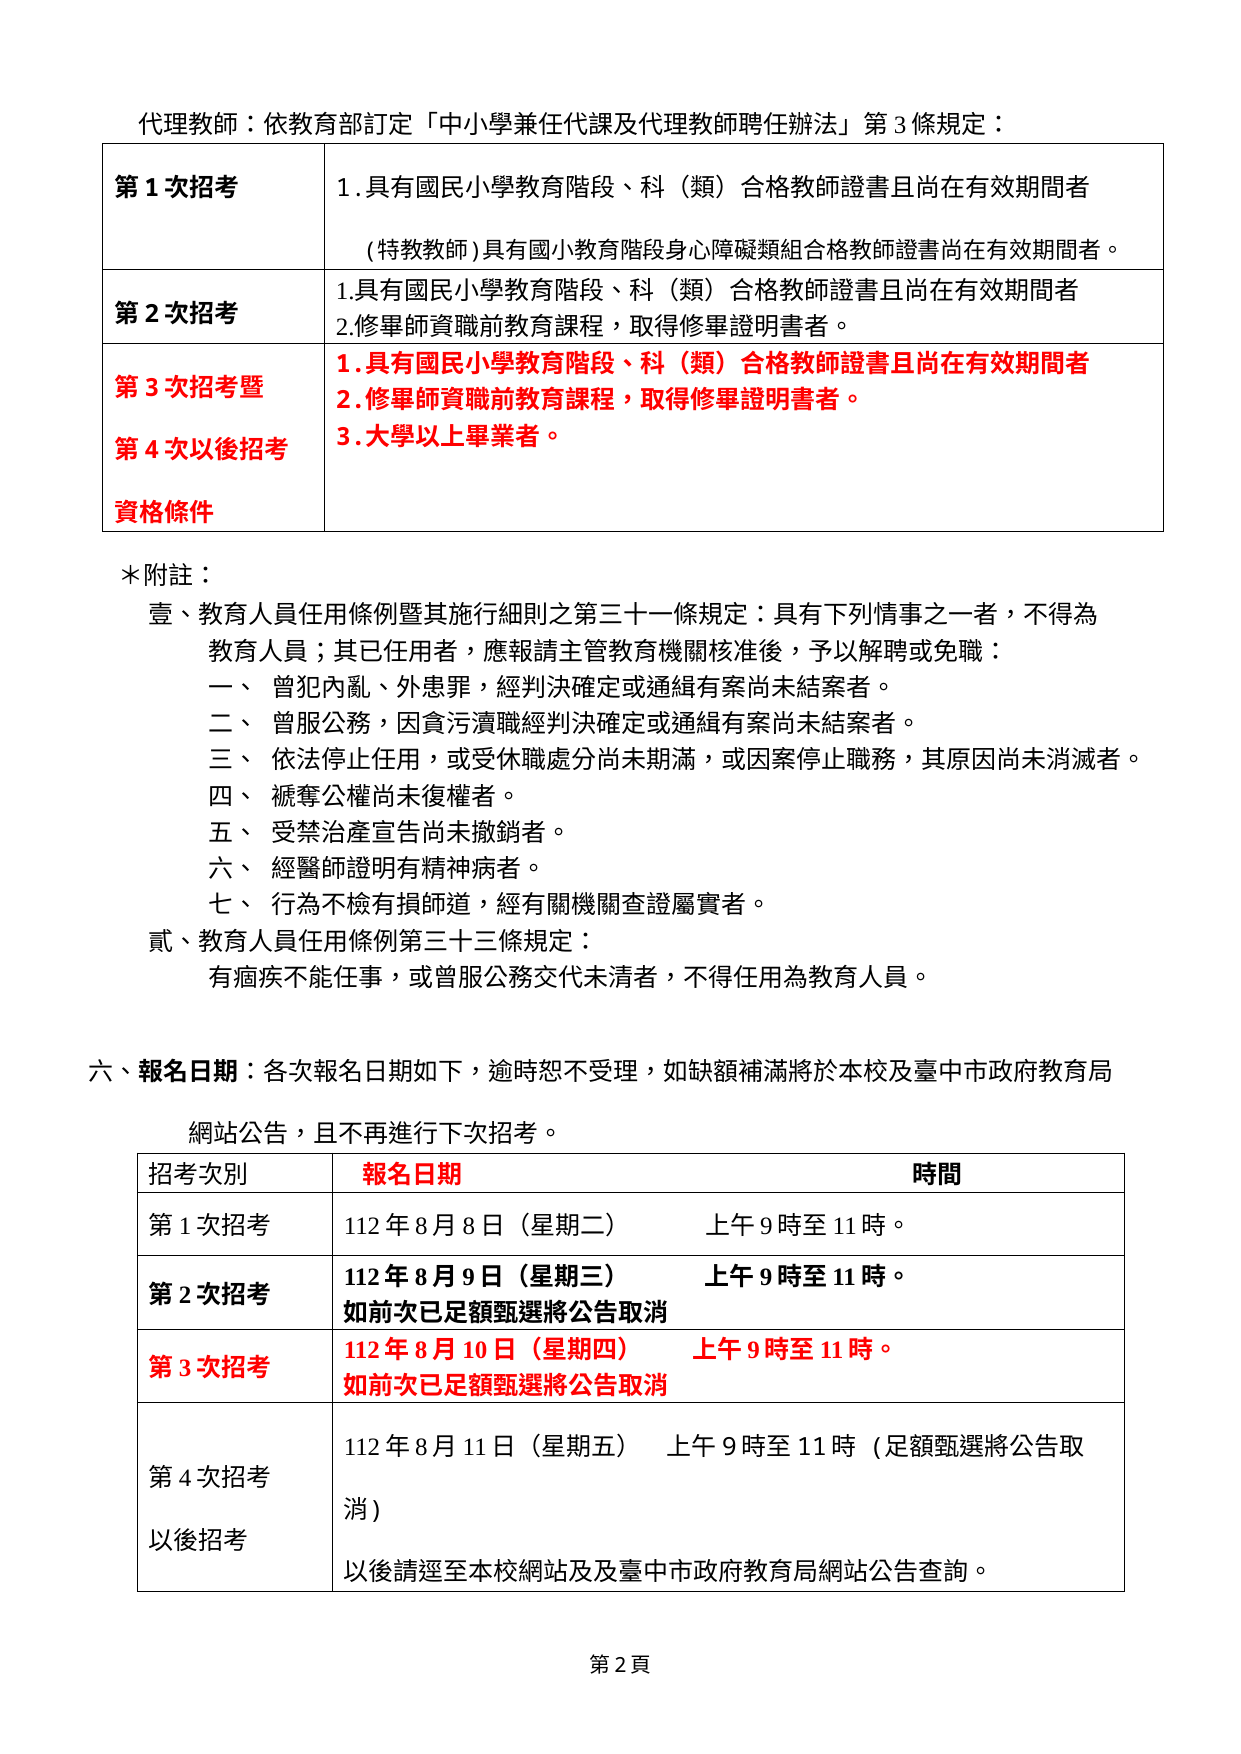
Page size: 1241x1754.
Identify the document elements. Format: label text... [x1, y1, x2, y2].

text 壹、教育人員任用條例暨其施行細則之第三十一條規定：具有下列情事之一者，不得為 [89, 595, 1152, 631]
text ＊附註： [89, 532, 1152, 595]
text 有痼疾不能任事，或曾服公務交代未清者，不得任用為教育人員。 [89, 957, 1152, 993]
text 二、 曾服公務，因貪污瀆職經判決確定或通緝有案尚未結案者。 [89, 703, 1152, 740]
table_cell 112年8月8日（星期二） 上午9時至11時。 [333, 1193, 1124, 1255]
text 六、 經醫師證明有精神病者。 [89, 848, 1152, 885]
table_header 1.具有國民小學教育階段、科（類）合格教師證書且尚在有效期間者 (特教教師)具有國小教育階段身心障礙類組合格教師證書尚在有效期間者。 [325, 144, 1163, 269]
table_cell 112年8月9日（星期三） 上午9時至11時。 如前次已足額甄選將公告取消 [333, 1256, 1124, 1328]
text 五、 受禁治產宣告尚未撤銷者。 [89, 812, 1152, 848]
table_header 第1次招考 [103, 144, 324, 269]
table_cell 第3次招考 [138, 1330, 332, 1402]
text 六、報名日期：各次報名日期如下，逾時恕不受理，如缺額補滿將於本校及臺中市政府教育局 [89, 1027, 1152, 1090]
text 教育人員；其已任用者，應報請主管教育機關核准後，予以解聘或免職： [89, 631, 1152, 667]
text 七、 行為不檢有損師道，經有關機關查證屬實者。 [89, 885, 1152, 921]
table_cell 1.具有國民小學教育階段、科（類）合格教師證書且尚在有效期間者 2.修畢師資職前教育課程，取得修畢證明書者。 [325, 270, 1163, 343]
text 代理教師：依教育部訂定「中小學兼任代課及代理教師聘任辦法」第3條規定： [89, 81, 1152, 143]
text 貳、教育人員任用條例第三十三條規定： [89, 921, 1152, 957]
text 一、 曾犯內亂、外患罪，經判決確定或通緝有案尚未結案者。 [89, 667, 1152, 703]
table_cell 1.具有國民小學教育階段、科（類）合格教師證書且尚在有效期間者 2.修畢師資職前教育課程，取得修畢證明書者。 3.大學以上畢業者。 [325, 344, 1163, 531]
table_cell 第4次招考 以後招考 [138, 1403, 332, 1591]
table_header 報名日期 時間 [333, 1154, 1124, 1192]
table_cell 112年8月10日（星期四） 上午9時至11時。 如前次已足額甄選將公告取消 [333, 1330, 1124, 1402]
table_cell 112年8月11日（星期五） 上午9時至11時 (足額甄選將公告取消) 以後請逕至本校網站及及臺中市政府教育局網站公告查詢。 [333, 1403, 1124, 1591]
table_cell 第2次招考 [103, 270, 324, 343]
table_cell 第3次招考暨 第4次以後招考 資格條件 [103, 344, 324, 531]
text 三、 依法停止任用，或受休職處分尚未期滿，或因案停止職務，其原因尚未消滅者。 [89, 740, 1152, 776]
table_cell 第1次招考 [138, 1193, 332, 1255]
text 網站公告，且不再進行下次招考。 [89, 1090, 1152, 1152]
table_header 招考次別 [138, 1154, 332, 1192]
table_cell 第2次招考 [138, 1256, 332, 1328]
text 四、 褫奪公權尚未復權者。 [89, 776, 1152, 812]
